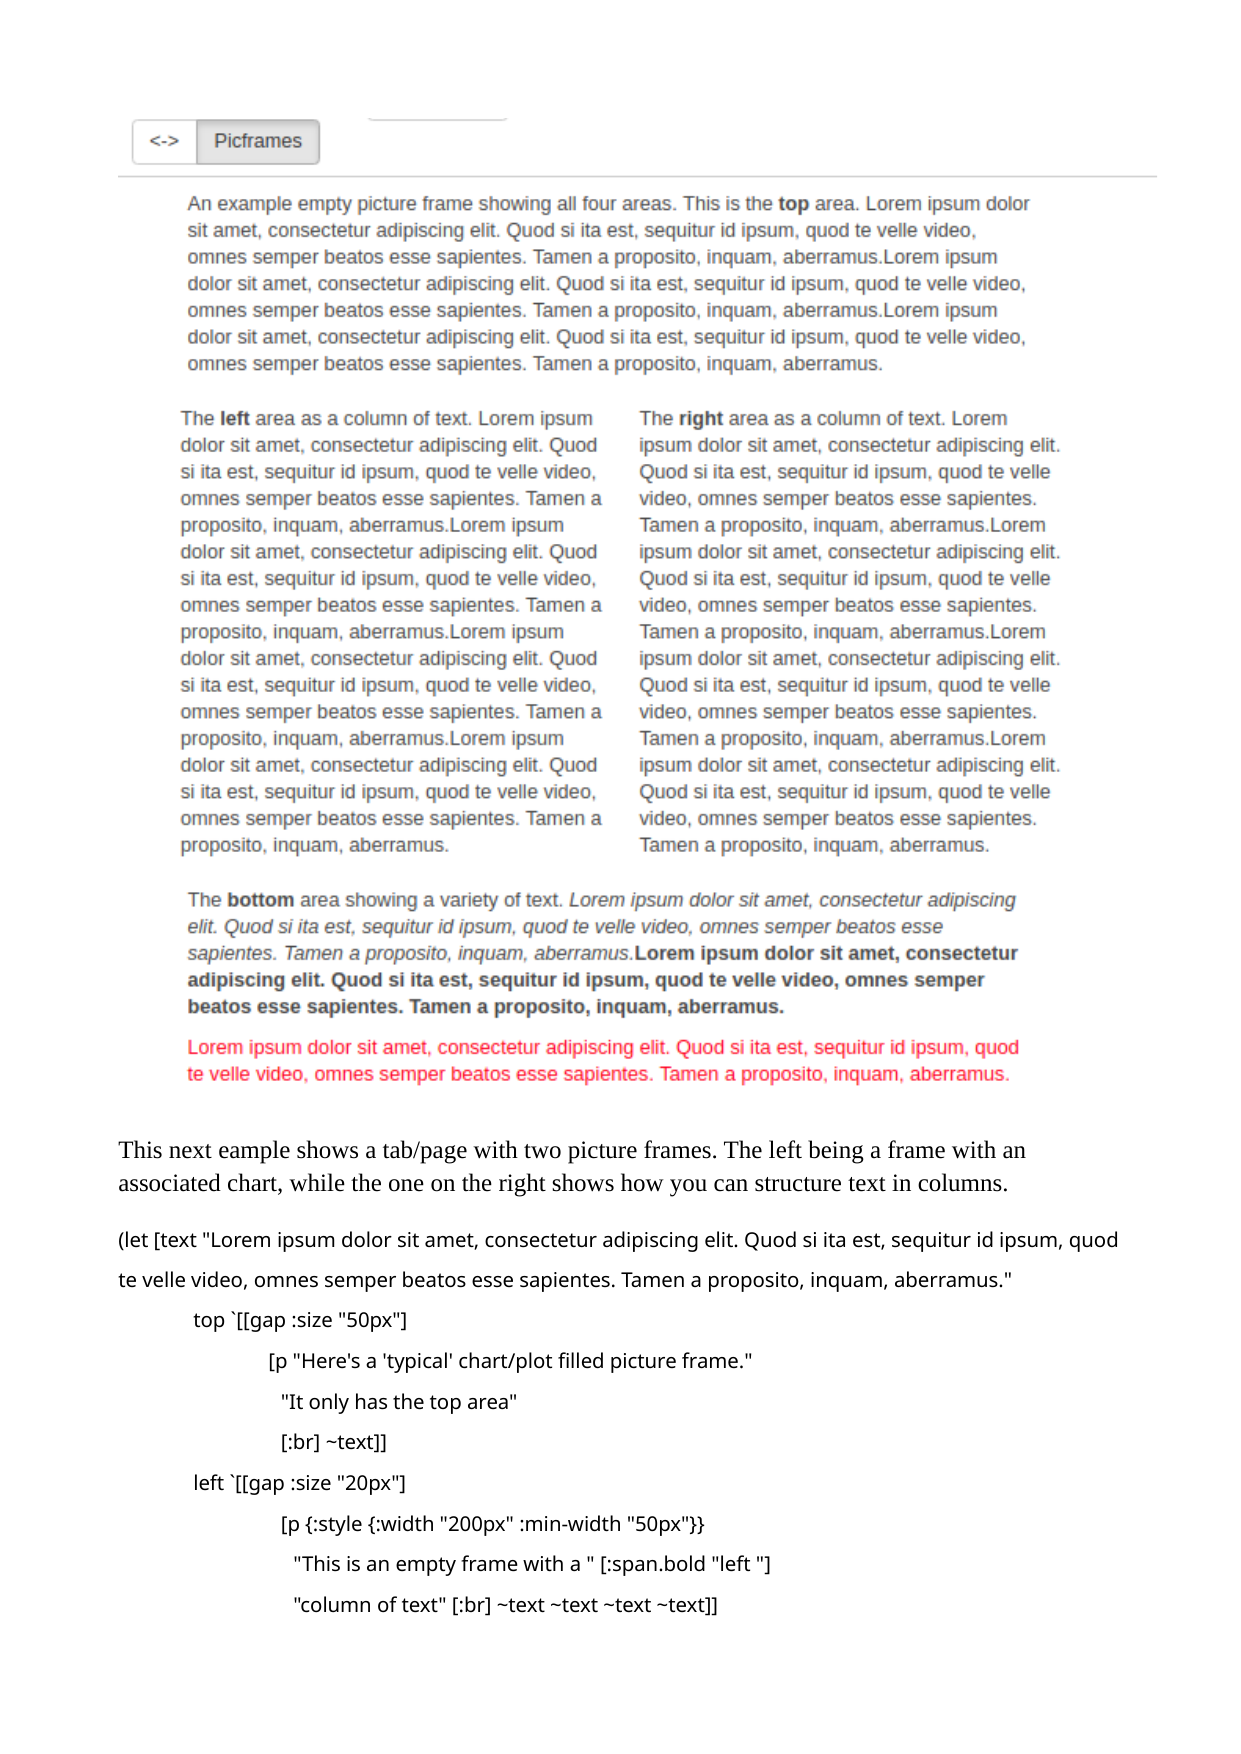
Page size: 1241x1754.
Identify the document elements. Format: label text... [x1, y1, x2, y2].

text [:br] ~text]] [118, 1428, 1122, 1456]
text "column of text" [:br] ~text ~text ~text ~text]] [118, 1591, 1122, 1618]
text This next eample shows a tab/page with two picture frames. The left being a frame with an associated chart, while the one on the right shows how you can structure text in columns. [118, 1135, 1122, 1197]
text left `[[gap :size "20px"] [118, 1469, 1122, 1497]
text [p "Here's a 'typical' chart/plot filled picture frame." [118, 1347, 1122, 1375]
picture [118, 118, 1158, 1106]
text "This is an empty frame with a " [:span.bold "left "] [118, 1550, 1122, 1578]
text "It only has the top area" [118, 1387, 1122, 1415]
text [p {:style {:width "200px" :min-width "50px"}} [118, 1509, 1122, 1537]
text top `[[gap :size "50px"] [118, 1306, 1122, 1334]
text (let [text "Lorem ipsum dolor sit amet, consectetur adipiscing elit. Quod si ita est, sequitur id ipsum, quod te velle video, omnes semper beatos esse sapientes. Tamen a proposito, inquam, aberramus." [118, 1226, 1122, 1294]
